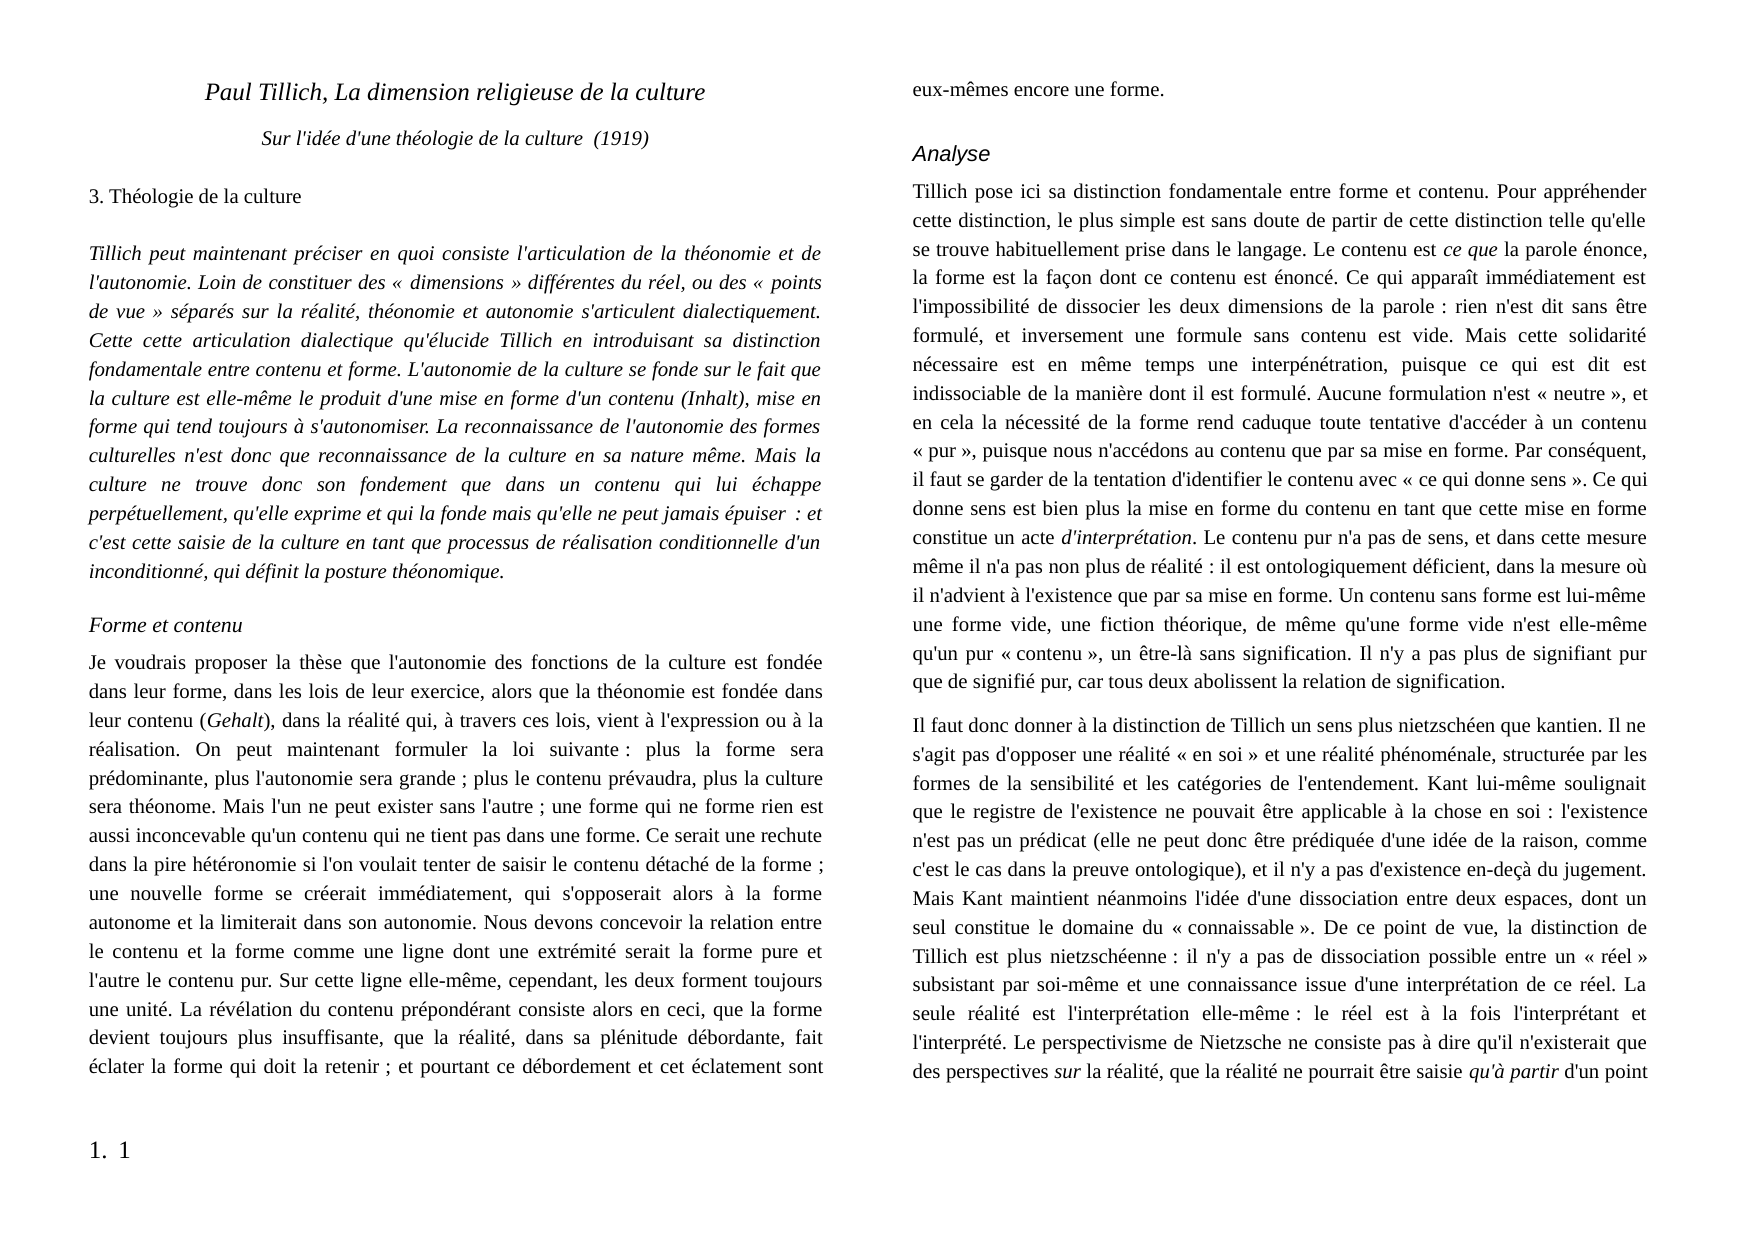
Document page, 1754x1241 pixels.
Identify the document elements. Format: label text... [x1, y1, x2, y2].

subtitle Analyse [912, 141, 1648, 166]
text Sur l'idée d'une théologie de la culture (1919) [88, 126, 824, 150]
text Je voudrais proposer la thèse que l'autonomie des fonctions de la culture est fondée dans leur forme, dans les lois de leur exercice, alors que la théonomie est fondée dans leur contenu (Gehalt), dans la réalité qui, à travers ces lois, vient à l'expression ou à la réalisation. On peut maintenant formuler la loi suivante : plus la forme sera prédominante, plus l'autonomie sera grande ; plus le contenu prévaudra, plus la culture sera théonome. Mais l'un ne peut exister sans l'autre ; une forme qui ne forme rien est aussi inconcevable qu'un contenu qui ne tient pas dans une forme. Ce serait une rechute dans la pire hétéronomie si l'on voulait tenter de saisir le contenu détaché de la forme ; une nouvelle forme se créerait immédiatement, qui s'opposerait alors à la forme autonome et la limiterait dans son autonomie. Nous devons concevoir la relation entre le contenu et la forme comme une ligne dont une extrémité serait la forme pure et l'autre le contenu pur. Sur cette ligne elle-même, cependant, les deux forment toujours une unité. La révélation du contenu prépondérant consiste alors en ceci, que la forme devient toujours plus insuffisante, que la réalité, dans sa plénitude débordante, fait éclater la forme qui doit la retenir ; et pourtant ce débordement et cet éclatement sont [88, 650, 824, 1078]
text 3. Théologie de la culture [88, 183, 824, 208]
subtitle Forme et contenu [88, 612, 824, 638]
text Tillich pose ici sa distinction fondamentale entre forme et contenu. Pour appréhender cette distinction, le plus simple est sans doute de partir de cette distinction telle qu'elle se trouve habituellement prise dans le langage. Le contenu est ce que la parole énonce, la forme est la façon dont ce contenu est énoncé. Ce qui apparaît immédiatement est l'impossibilité de dissocier les deux dimensions de la parole : rien n'est dit sans être formulé, et inversement une formule sans contenu est vide. Mais cette solidarité nécessaire est en même temps une interpénétration, puisque ce qui est dit est indissociable de la manière dont il est formulé. Aucune formulation n'est « neutre », et en cela la nécessité de la forme rend caduque toute tentative d'accéder à un contenu « pur », puisque nous n'accédons au contenu que par sa mise en forme. Par conséquent, il faut se garder de la tentation d'identifier le contenu avec « ce qui donne sens ». Ce qui donne sens est bien plus la mise en forme du contenu en tant que cette mise en forme constitue un acte d'interprétation. Le contenu pur n'a pas de sens, et dans cette mesure même il n'a pas non plus de réalité : il est ontologiquement déficient, dans la mesure où il n'advient à l'existence que par sa mise en forme. Un contenu sans forme est lui-même une forme vide, une fiction théorique, de même qu'une forme vide n'est elle-même qu'un pur « contenu », un être-là sans signification. Il n'y a pas plus de signifiant pur que de signifié pur, car tous deux abolissent la relation de signification. [912, 179, 1648, 693]
text Tillich peut maintenant préciser en quoi consiste l'articulation de la théonomie et de l'autonomie. Loin de constituer des « dimensions » différentes du réel, ou des « points de vue » séparés sur la réalité, théonomie et autonomie s'articulent dialectiquement. Cette cette articulation dialectique qu'élucide Tillich en introduisant sa distinction fondamentale entre contenu et forme. L'autonomie de la culture se fonde sur le fait que la culture est elle-même le produit d'une mise en forme d'un contenu (Inhalt), mise en forme qui tend toujours à s'autonomiser. La reconnaissance de l'autonomie des formes culturelles n'est donc que reconnaissance de la culture en sa nature même. Mais la culture ne trouve donc son fondement que dans un contenu qui lui échappe perpétuellement, qu'elle exprime et qui la fonde mais qu'elle ne peut jamais épuiser : et c'est cette saisie de la culture en tant que processus de réalisation conditionnelle d'un inconditionné, qui définit la posture théonomique. [88, 241, 824, 583]
text Il faut donc donner à la distinction de Tillich un sens plus nietzschéen que kantien. Il ne s'agit pas d'opposer une réalité « en soi » et une réalité phénoménale, structurée par les formes de la sensibilité et les catégories de l'entendement. Kant lui-même soulignait que le registre de l'existence ne pouvait être applicable à la chose en soi : l'existence n'est pas un prédicat (elle ne peut donc être prédiquée d'une idée de la raison, comme c'est le cas dans la preuve ontologique), et il n'y a pas d'existence en-deçà du jugement. Mais Kant maintient néanmoins l'idée d'une dissociation entre deux espaces, dont un seul constitue le domaine du « connaissable ». De ce point de vue, la distinction de Tillich est plus nietzschéenne : il n'y a pas de dissociation possible entre un « réel » subsistant par soi-même et une connaissance issue d'une interprétation de ce réel. La seule réalité est l'interprétation elle-même : le réel est à la fois l'interprétant et l'interprété. Le perspectivisme de Nietzsche ne consiste pas à dire qu'il n'existerait que des perspectives sur la réalité, que la réalité ne pourrait être saisie qu'à partir d'un point [912, 713, 1648, 1083]
text eux-mêmes encore une forme. [912, 77, 1648, 101]
text Paul Tillich, La dimension religieuse de la culture [88, 77, 824, 106]
